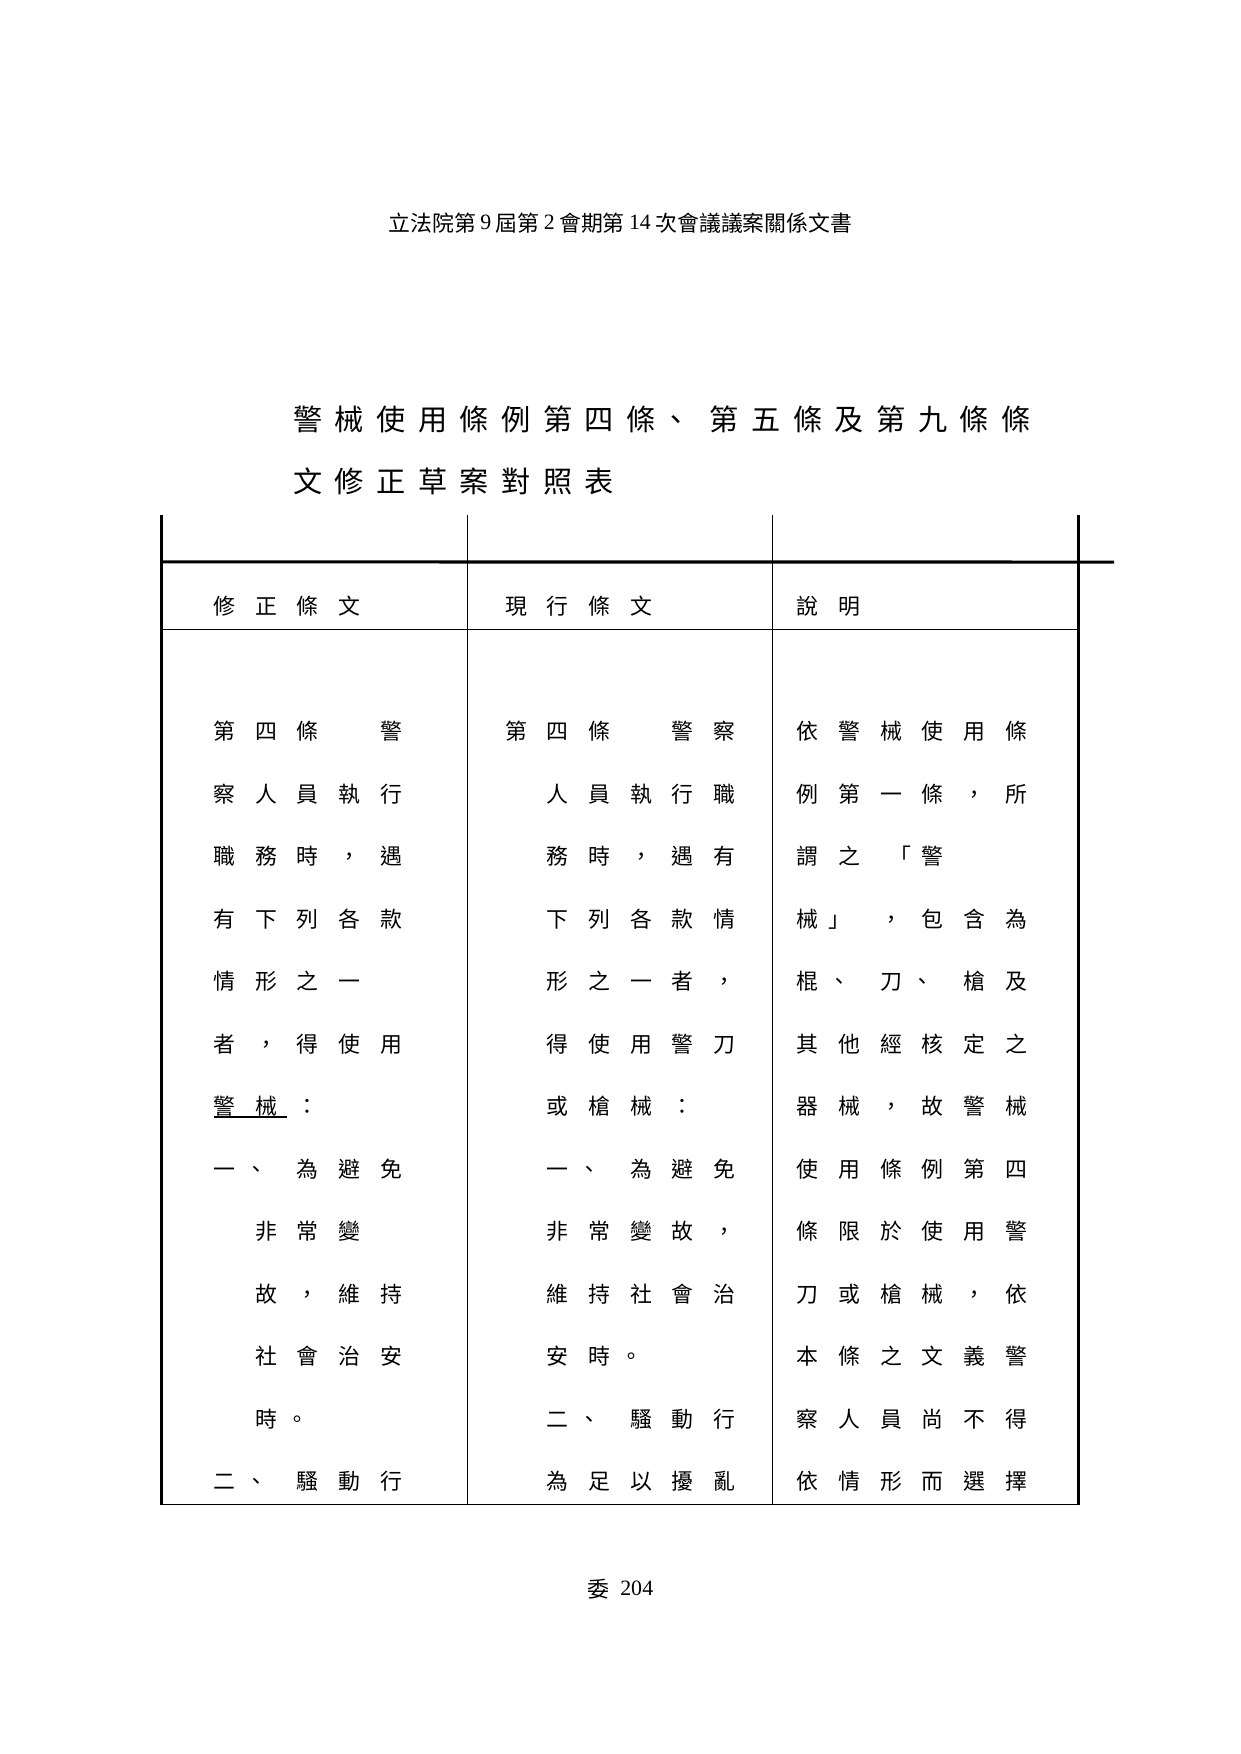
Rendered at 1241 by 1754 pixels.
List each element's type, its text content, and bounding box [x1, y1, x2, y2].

table_cell [163, 515, 467, 560]
table_header 警械使用條例第四條、第五條及第九條條文修正草案對照表 [162, 313, 1078, 515]
table_cell 修正條文 [163, 564, 467, 629]
table_cell 第四條 警察人員執行職務時，遇有下列各款情形之一者，得使用警刀或槍械： 一、為避免非常變故，維持社會治安時。 二、騷動行為足以擾亂 [468, 630, 772, 1504]
table_cell 依警械使用條例第一條，所謂之「警械」，包含為棍、刀、槍及其他經核定之器械，故警械使用條例第四條限於使用警刀或槍械，依本條之文義警察人員尚不得依情形而選擇 [773, 630, 1077, 1504]
table_cell 現行條文 [468, 564, 772, 629]
table_cell [773, 515, 1077, 560]
table_cell 第四條 警察人員執行職務時，遇有下列各款情形之一者，得使用警械： 一、為避免非常變故，維持社會治安時。 二、騷動行 [163, 630, 467, 1504]
table_cell 說明 [773, 564, 1077, 629]
table_cell [468, 515, 772, 560]
